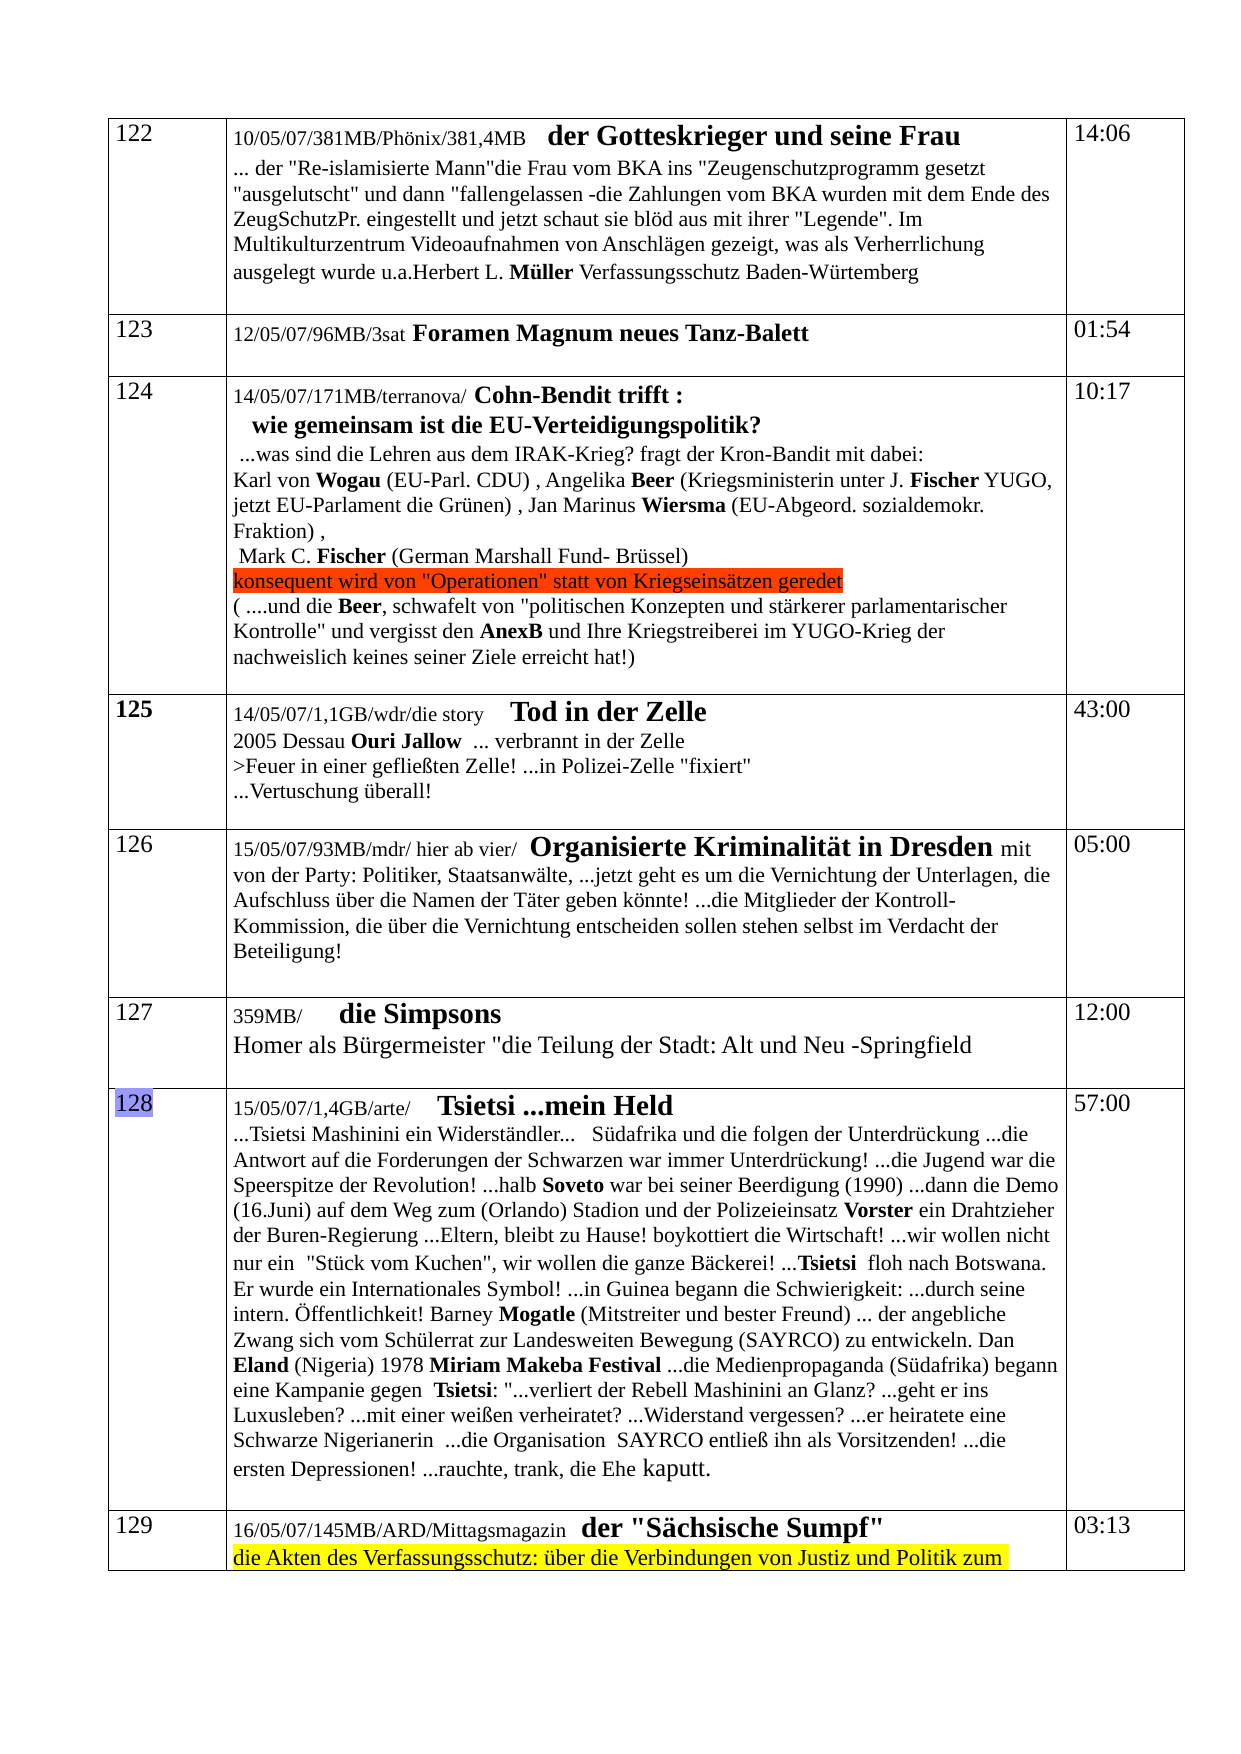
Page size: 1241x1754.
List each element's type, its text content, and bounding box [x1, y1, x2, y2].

table_cell 122 [109, 119, 226, 314]
table_cell 10/05/07/381MB/Phönix/381,4MB der Gotteskrieger und seine Frau ... der "Re-islamisierte Mann"die Frau vom BKA ins "Zeugenschutzprogramm gesetzt "ausgelutscht" und dann "fallengelassen -die Zahlungen vom BKA wurden mit dem Ende des ZeugSchutzPr. eingestellt und jetzt schaut sie blöd aus mit ihrer "Legende". Im Multikulturzentrum Videoaufnahmen von Anschlägen gezeigt, was als Verherrlichung ausgelegt wurde u.a.Herbert L. Müller Verfassungsschutz Baden-Würtemberg [227, 119, 1066, 314]
table_cell 125 [109, 695, 226, 828]
table_cell 124 [109, 377, 226, 694]
table_cell 15/05/07/93MB/mdr/ hier ab vier/ Organisierte Kriminalität in Dresden mit von der Party: Politiker, Staatsanwälte, ...jetzt geht es um die Vernichtung der Unterlagen, die Aufschluss über die Namen der Täter geben könnte! ...die Mitglieder der Kontroll-Kommission, die über die Vernichtung entscheiden sollen stehen selbst im Verdacht der Beteiligung! [227, 830, 1066, 997]
table_cell 14/05/07/171MB/terranova/ Cohn-Bendit trifft : wie gemeinsam ist die EU-Verteidigungspolitik? ...was sind die Lehren aus dem IRAK-Krieg? fragt der Kron-Bandit mit dabei: Karl von Wogau (EU-Parl. CDU) , Angelika Beer (Kriegsministerin unter J. Fischer YUGO, jetzt EU-Parlament die Grünen) , Jan Marinus Wiersma (EU-Abgeord. sozialdemokr. Fraktion) , Mark C. Fischer (German Marshall Fund- Brüssel) konsequent wird von "Operationen" statt von Kriegseinsätzen geredet ( ....und die Beer, schwafelt von "politischen Konzepten und stärkerer parlamentarischer Kontrolle" und vergisst den AnexB und Ihre Kriegstreiberei im YUGO-Krieg der nachweislich keines seiner Ziele erreicht hat!) [227, 377, 1066, 694]
table_cell 126 [109, 830, 226, 997]
table_cell 03:13 [1067, 1511, 1184, 1570]
table_cell 01:54 [1067, 315, 1184, 376]
table_cell 128 [109, 1089, 226, 1510]
table_cell 14:06 [1067, 119, 1184, 314]
table_cell 359MB/ die Simpsons Homer als Bürgermeister "die Teilung der Stadt: Alt und Neu -Springfield [227, 998, 1066, 1088]
table_cell 127 [109, 998, 226, 1088]
table_cell 129 [109, 1511, 226, 1570]
table_cell 16/05/07/145MB/ARD/Mittagsmagazin der "Sächsische Sumpf" die Akten des Verfassungsschutz: über die Verbindungen von Justiz und Politik zum [227, 1511, 1066, 1570]
table_cell 05:00 [1067, 830, 1184, 997]
table_cell 12:00 [1067, 998, 1184, 1088]
table_cell 10:17 [1067, 377, 1184, 694]
table_cell 12/05/07/96MB/3sat Foramen Magnum neues Tanz-Balett [227, 315, 1066, 376]
table_cell 14/05/07/1,1GB/wdr/die story Tod in der Zelle 2005 Dessau Ouri Jallow ... verbrannt in der Zelle >Feuer in einer gefließten Zelle! ...in Polizei-Zelle "fixiert" ...Vertuschung überall! [227, 695, 1066, 828]
table_cell 43:00 [1067, 695, 1184, 828]
table_cell 123 [109, 315, 226, 376]
table_cell 57:00 [1067, 1089, 1184, 1510]
table_cell 15/05/07/1,4GB/arte/ Tsietsi ...mein Held ...Tsietsi Mashinini ein Widerständler... Südafrika und die folgen der Unterdrückung ...die Antwort auf die Forderungen der Schwarzen war immer Unterdrückung! ...die Jugend war die Speerspitze der Revolution! ...halb Soveto war bei seiner Beerdigung (1990) ...dann die Demo (16.Juni) auf dem Weg zum (Orlando) Stadion und der Polizeieinsatz Vorster ein Drahtzieher der Buren-Regierung ...Eltern, bleibt zu Hause! boykottiert die Wirtschaft! ...wir wollen nicht nur ein "Stück vom Kuchen", wir wollen die ganze Bäckerei! ...Tsietsi floh nach Botswana. Er wurde ein Internationales Symbol! ...in Guinea begann die Schwierigkeit: ...durch seine intern. Öffentlichkeit! Barney Mogatle (Mitstreiter und bester Freund) ... der angebliche Zwang sich vom Schülerrat zur Landesweiten Bewegung (SAYRCO) zu entwickeln. Dan Eland (Nigeria) 1978 Miriam Makeba Festival ...die Medienpropaganda (Südafrika) begann eine Kampanie gegen Tsietsi: "...verliert der Rebell Mashinini an Glanz? ...geht er ins Luxusleben? ...mit einer weißen verheiratet? ...Widerstand vergessen? ...er heiratete eine Schwarze Nigerianerin ...die Organisation SAYRCO entließ ihn als Vorsitzenden! ...die ersten Depressionen! ...rauchte, trank, die Ehe kaputt. [227, 1089, 1066, 1510]
